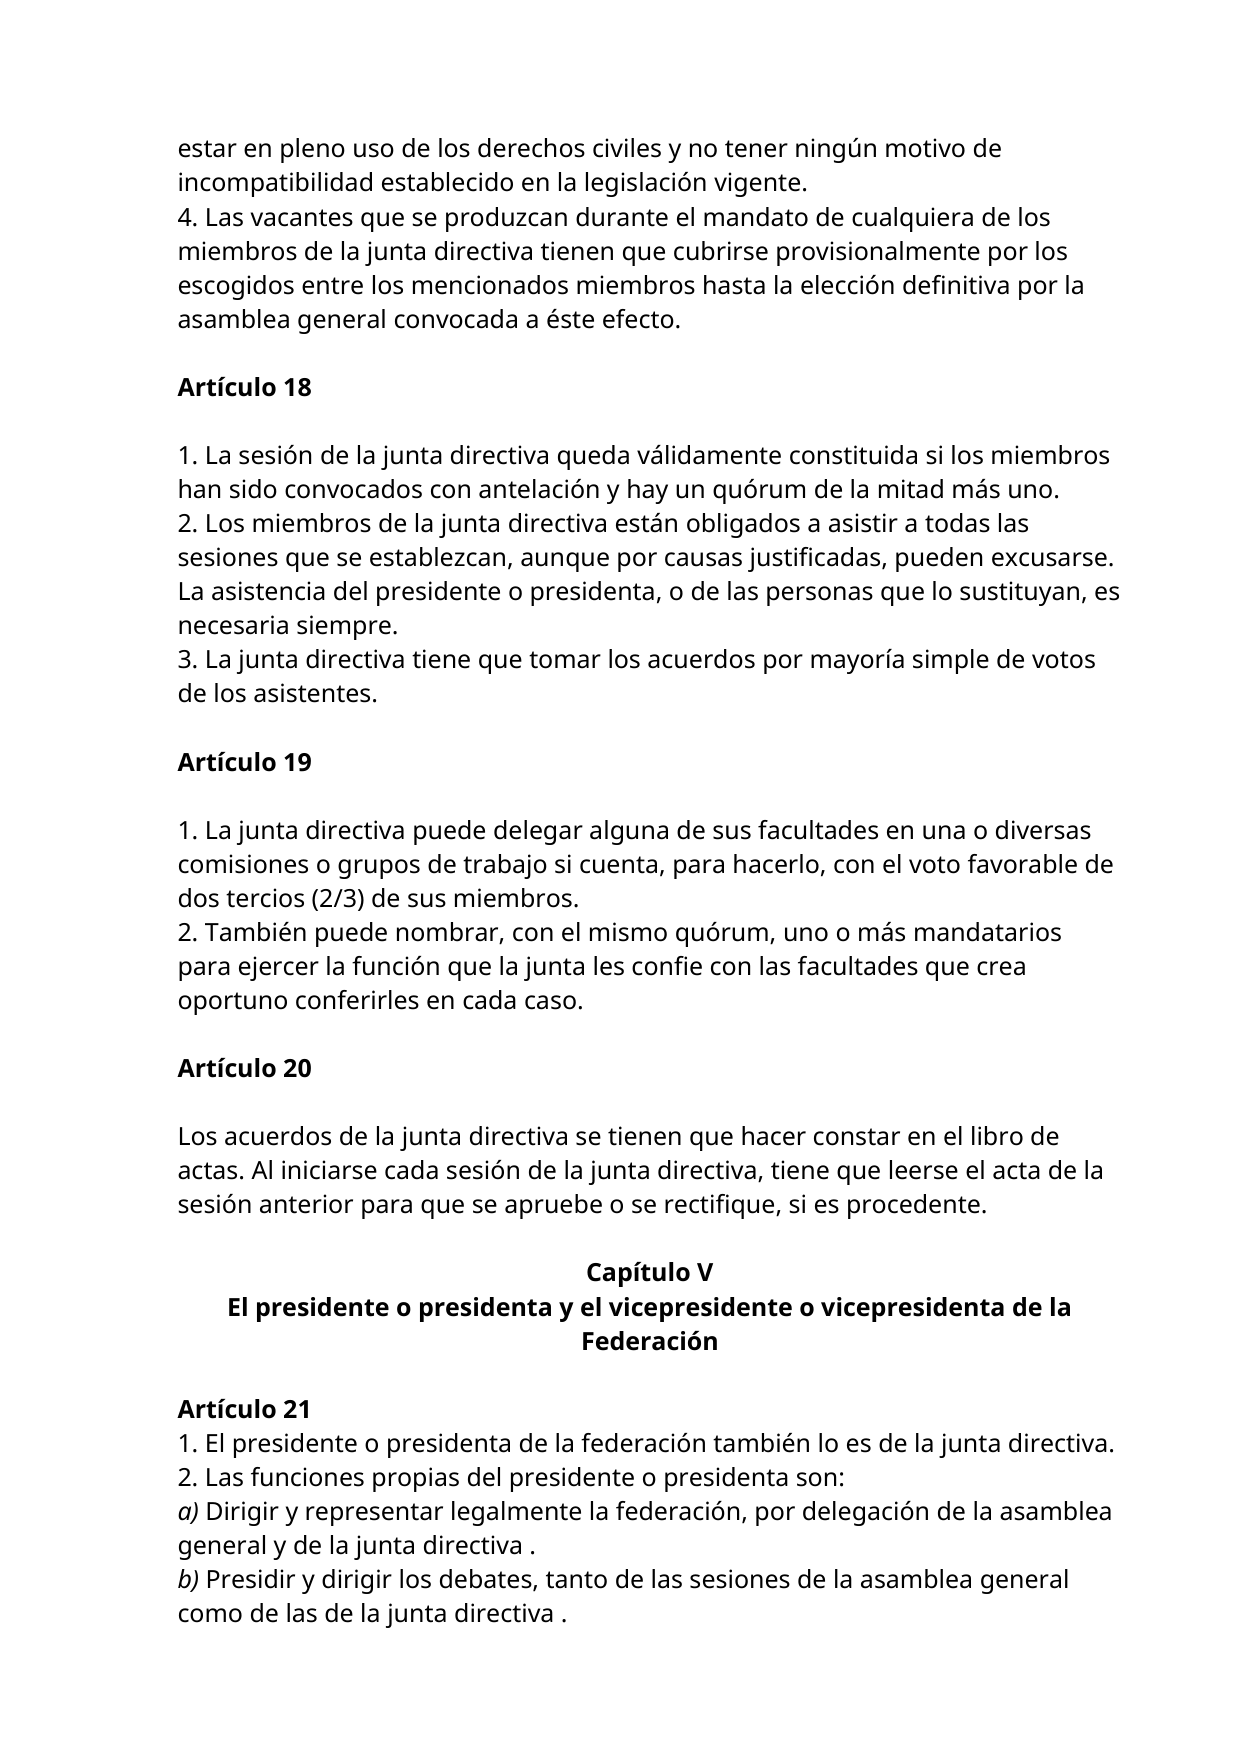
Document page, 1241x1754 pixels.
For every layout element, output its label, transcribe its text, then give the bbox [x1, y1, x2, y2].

text 2. También puede nombrar, con el mismo quórum, uno o más mandatarios para ejercer la función que la junta les confie con las facultades que crea oportuno conferirles en cada caso. [177, 914, 1122, 1017]
text 1. La sesión de la junta directiva queda válidamente constituida si los miembros han sido convocados con antelación y hay un quórum de la mitad más uno. [177, 438, 1122, 506]
text 3. La junta directiva tiene que tomar los acuerdos por mayoría simple de votos de los asistentes. [177, 642, 1122, 710]
text Capítulo V [177, 1255, 1122, 1289]
text Los acuerdos de la junta directiva se tienen que hacer constar en el libro de actas. Al iniciarse cada sesión de la junta directiva, tiene que leerse el acta de la sesión anterior para que se apruebe o se rectifique, si es procedente. [177, 1119, 1122, 1221]
text 2. Los miembros de la junta directiva están obligados a asistir a todas las sesiones que se establezcan, aunque por causas justificadas, pueden excusarse. La asistencia del presidente o presidenta, o de las personas que lo sustituyan, es necesaria siempre. [177, 506, 1122, 642]
text 1. La junta directiva puede delegar alguna de sus facultades en una o diversas comisiones o grupos de trabajo si cuenta, para hacerlo, con el voto favorable de dos tercios (2/3) de sus miembros. [177, 812, 1122, 914]
text b) Presidir y dirigir los debates, tanto de las sesiones de la asamblea general como de las de la junta directiva . [177, 1562, 1122, 1630]
text El presidente o presidenta y el vicepresidente o vicepresidenta de la [177, 1289, 1122, 1323]
text 4. Las vacantes que se produzcan durante el mandato de cualquiera de los miembros de la junta directiva tienen que cubrirse provisionalmente por los escogidos entre los mencionados miembros hasta la elección definitiva por la asamblea general convocada a éste efecto. [177, 199, 1122, 335]
text Artículo 19 [177, 744, 1122, 778]
text 1. El presidente o presidenta de la federación también lo es de la junta directiva. [177, 1425, 1122, 1459]
text Artículo 20 [177, 1051, 1122, 1085]
text Artículo 21 [177, 1391, 1122, 1425]
text estar en pleno uso de los derechos civiles y no tener ningún motivo de incompatibilidad establecido en la legislación vigente. [177, 131, 1122, 199]
text Federación [177, 1323, 1122, 1357]
text 2. Las funciones propias del presidente o presidenta son: [177, 1459, 1122, 1493]
text a) Dirigir y representar legalmente la federación, por delegación de la asamblea general y de la junta directiva . [177, 1493, 1122, 1562]
text Artículo 18 [177, 369, 1122, 403]
